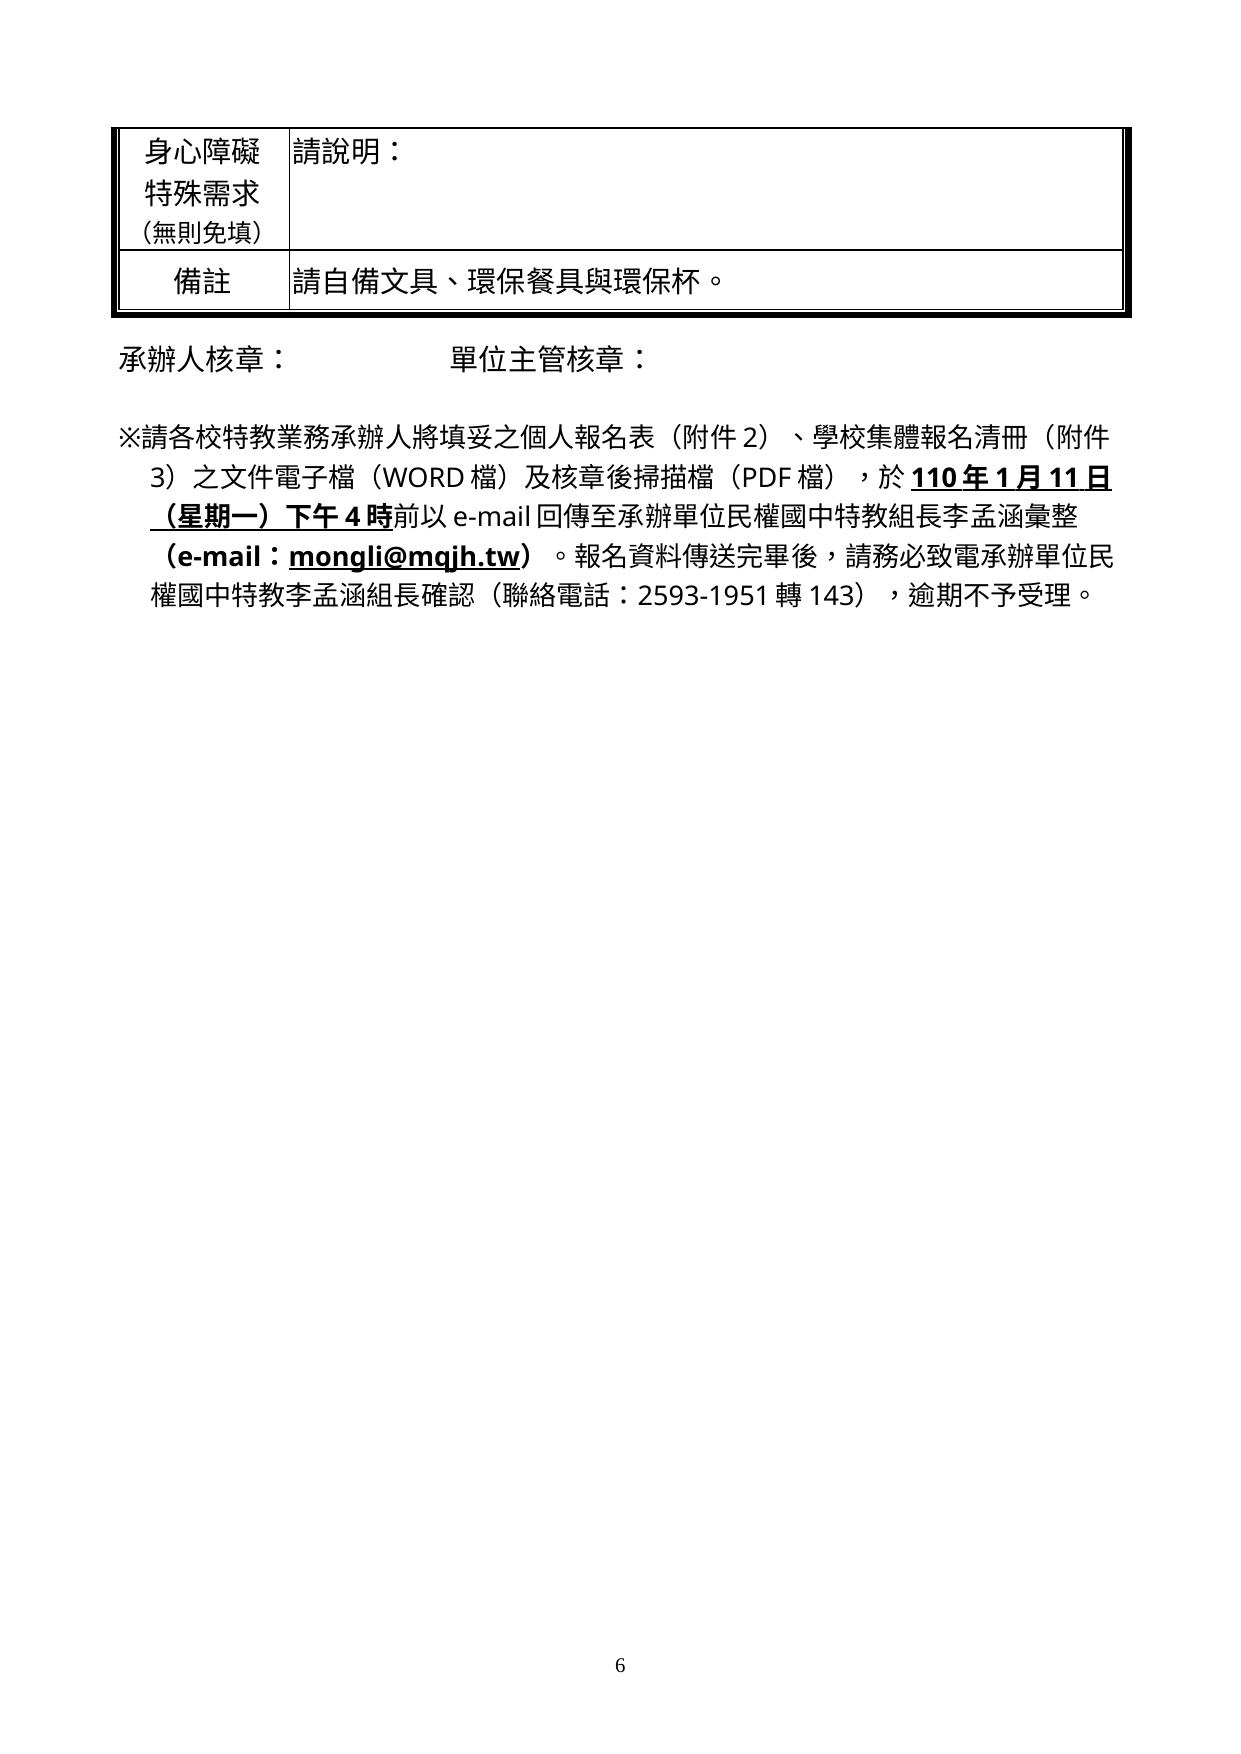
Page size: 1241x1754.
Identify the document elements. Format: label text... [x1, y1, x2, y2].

table_cell 身心障礙 特殊需求 （無則免填） [120, 129, 289, 249]
text ※請各校特教業務承辦人將填妥之個人報名表（附件2）、學校集體報名清冊（附件3）之文件電子檔（WORD檔）及核章後掃描檔（PDF檔），於110年1月11日（星期一）下午4時前以e-mail回傳至承辦單位民權國中特教組長李孟涵彙整（e-mail：mongli@mqjh.tw）。報名資料傳送完畢後，請務必致電承辦單位民權國中特教李孟涵組長確認（聯絡電話：2593-1951轉143），逾期不予受理。 [118, 416, 1122, 613]
table_cell 備註 [120, 251, 289, 308]
text 承辦人核章： 單位主管核章： [118, 337, 1122, 379]
table_cell 請自備文具、環保餐具與環保杯。 [290, 251, 1122, 308]
table_cell 請說明： [290, 129, 1122, 249]
